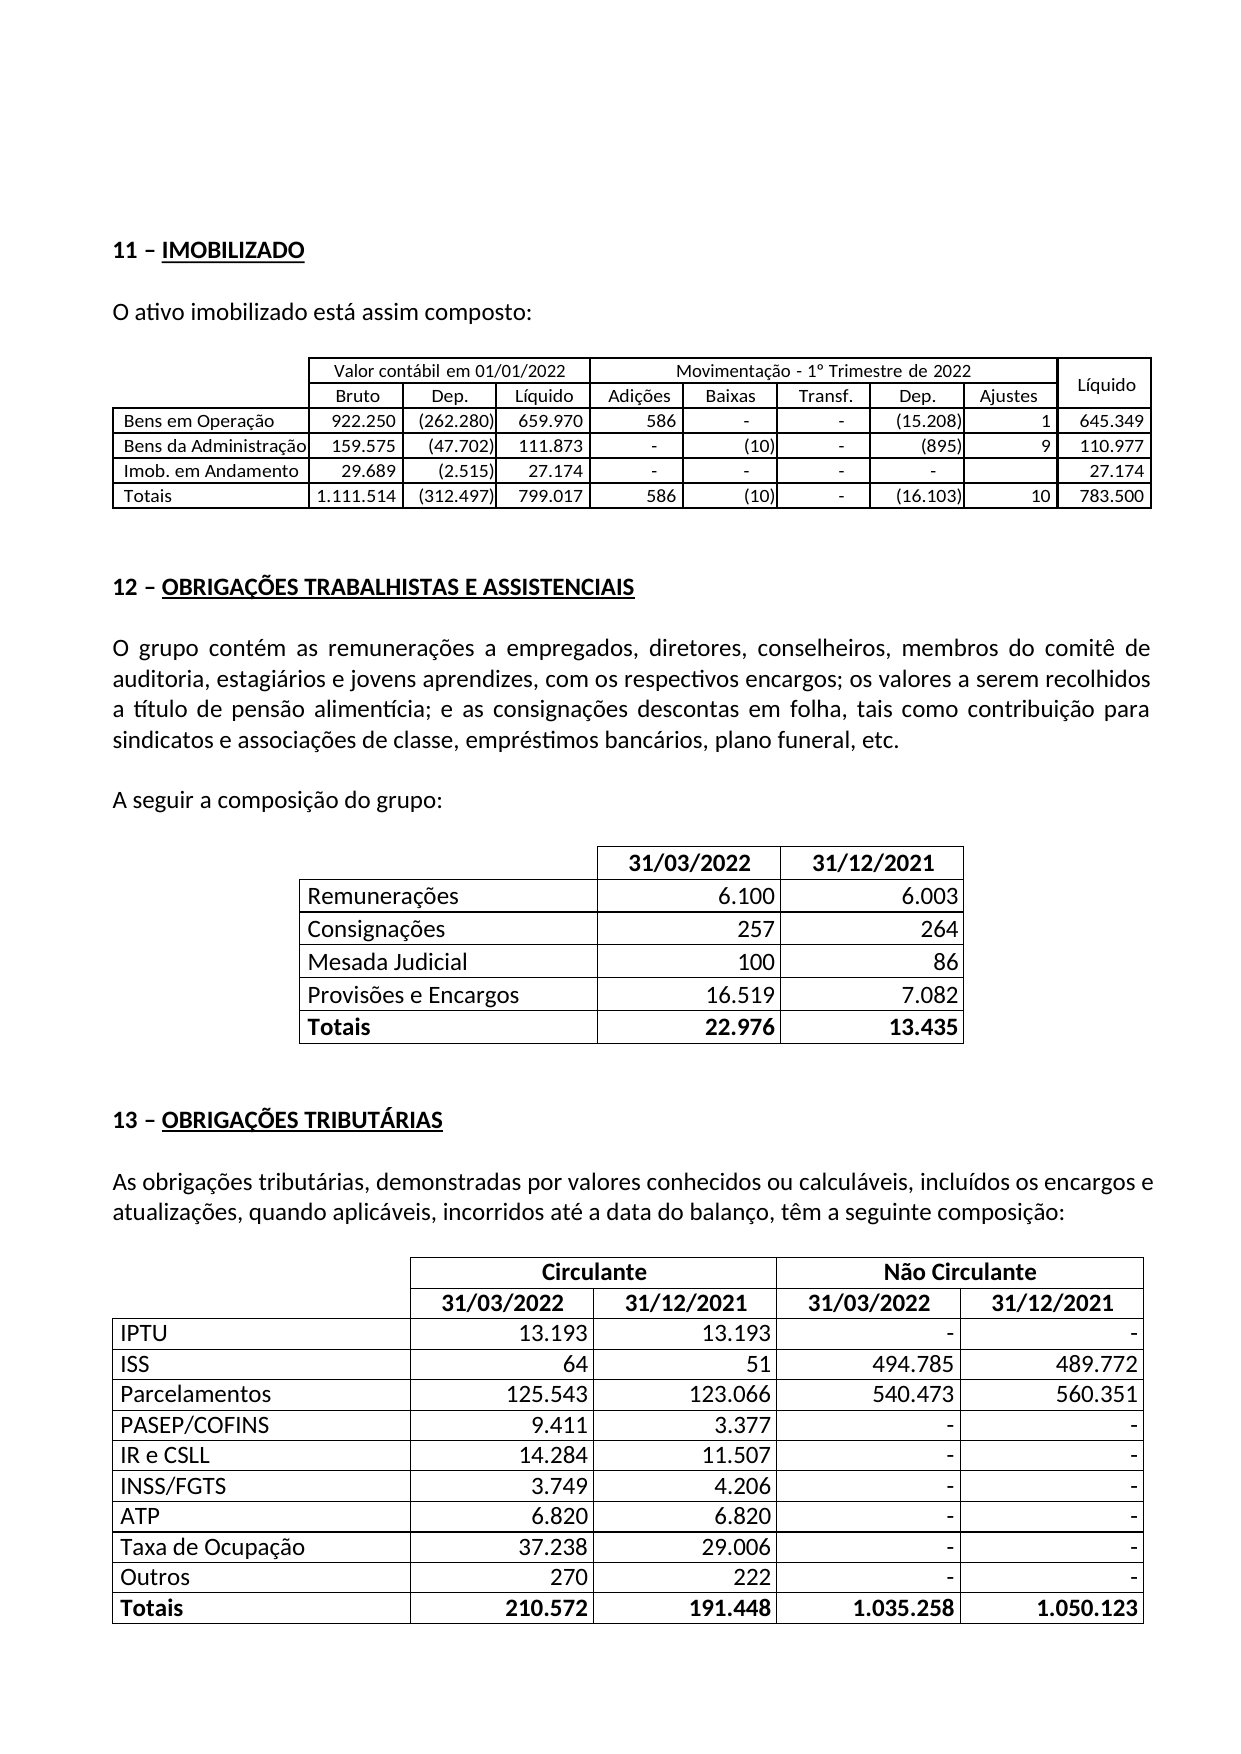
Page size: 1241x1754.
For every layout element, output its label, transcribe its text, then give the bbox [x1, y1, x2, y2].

table_cell (10) [684, 484, 776, 507]
table_cell 1 [965, 409, 1056, 432]
table_cell Parcelamentos [113, 1380, 410, 1409]
table_cell 13.193 [411, 1319, 593, 1348]
table_cell Totais [114, 484, 308, 507]
table_cell 11.507 [594, 1441, 776, 1470]
table_cell 9.411 [411, 1411, 593, 1440]
table_cell 1.111.514 [310, 484, 402, 507]
table_cell 13.193 [594, 1319, 776, 1348]
table_cell 3.749 [411, 1471, 593, 1501]
table_cell Bens em Operação [114, 409, 308, 432]
table_cell 1.050.123 [961, 1593, 1143, 1623]
table_cell 31/12/2021 [594, 1289, 776, 1318]
table_cell - [777, 1319, 960, 1348]
table_header [300, 846, 597, 879]
table_cell 799.017 [497, 484, 589, 507]
table_cell (2.515) [404, 459, 495, 482]
table_cell PASEP/COFINS [113, 1411, 410, 1440]
table_cell IPTU [113, 1319, 410, 1348]
table_cell 540.473 [777, 1380, 960, 1409]
subtitle – OBRIGAÇÕES TRIBUTÁRIAS [112, 1104, 1163, 1135]
table_header Valor contábil em 01/01/2022 [310, 359, 589, 382]
table_cell 1.035.258 [777, 1593, 960, 1623]
table_header Circulante [411, 1258, 776, 1288]
table_cell 29.689 [310, 459, 402, 482]
table_cell INSS/FGTS [113, 1471, 410, 1501]
table_cell Dep. [871, 384, 963, 407]
table_cell 645.349 [1059, 409, 1150, 432]
table_cell Baixas [684, 384, 776, 407]
table_cell 31/12/2021 [961, 1289, 1143, 1318]
table_cell Outros [113, 1563, 410, 1592]
table_cell - [961, 1563, 1143, 1592]
table_cell Totais [300, 1011, 597, 1042]
table_cell 586 [591, 484, 682, 507]
table_cell 494.785 [777, 1350, 960, 1379]
table_cell Consignações [300, 913, 597, 944]
table_cell IR e CSLL [113, 1441, 410, 1470]
table_cell 100 [598, 945, 780, 977]
table_cell - [961, 1441, 1143, 1470]
text O grupo contém as remunerações a empregados, diretores, conselheiros, membros do comitê de auditoria, estagiários e jovens aprendizes, com os respectivos encargos; os valores a serem recolhidos a título de pensão alimentícia; e as consignações descontas em folha, tais como contribuição para sindicatos e associações de classe, empréstimos bancários, plano funeral, etc. [112, 632, 1152, 754]
table_cell 125.543 [411, 1380, 593, 1409]
table_cell Ajustes [965, 384, 1056, 407]
table_cell 27.174 [1059, 459, 1150, 482]
table_cell 14.284 [411, 1441, 593, 1470]
table_cell 6.820 [411, 1502, 593, 1531]
table_cell 37.238 [411, 1533, 593, 1562]
table_header 31/03/2022 [598, 847, 780, 879]
table_cell [965, 459, 1056, 482]
table_cell 31/03/2022 [777, 1289, 960, 1318]
table_cell 86 [781, 945, 963, 977]
table_cell 257 [598, 913, 780, 944]
table_cell 270 [411, 1563, 593, 1592]
table_cell - [777, 1533, 960, 1562]
table_cell - [778, 409, 869, 432]
table_cell 29.006 [594, 1533, 776, 1562]
table_cell 51 [594, 1350, 776, 1379]
table_cell 489.772 [961, 1350, 1143, 1379]
table_cell - [961, 1502, 1143, 1531]
table_cell 783.500 [1059, 484, 1150, 507]
table_cell - [777, 1563, 960, 1592]
table_cell 191.448 [594, 1593, 776, 1623]
text As obrigações tributárias, demonstradas por valores conhecidos ou calculáveis, incluídos os encargos e atualizações, quando aplicáveis, incorridos até a data do balanço, têm a seguinte composição: [112, 1166, 1163, 1227]
table_cell Líquido [497, 384, 589, 407]
table_cell 13.435 [781, 1011, 963, 1042]
table_header Não Circulante [777, 1258, 1143, 1288]
table_cell 159.575 [310, 434, 402, 457]
table_cell (895) [871, 434, 963, 457]
table_cell - [777, 1441, 960, 1470]
table_cell - [684, 459, 776, 482]
text O ativo imobilizado está assim composto: [112, 296, 1163, 326]
table_cell (47.702) [404, 434, 495, 457]
table_cell Mesada Judicial [300, 945, 597, 977]
table_cell 222 [594, 1563, 776, 1592]
table_cell 6.100 [598, 880, 780, 911]
table_cell 27.174 [497, 459, 589, 482]
table_cell Bens da Administração [114, 434, 308, 457]
table_cell Remunerações [300, 880, 597, 911]
table_cell - [778, 434, 869, 457]
table_cell 9 [965, 434, 1056, 457]
table_cell Imob. em Andamento [114, 459, 308, 482]
table_cell - [961, 1533, 1143, 1562]
table_cell - [777, 1502, 960, 1531]
table_header [113, 1257, 410, 1318]
subtitle – IMOBILIZADO [112, 235, 1163, 265]
text A seguir a composição do grupo: [112, 785, 1163, 815]
table_header 31/12/2021 [781, 847, 963, 879]
table_cell - [591, 459, 682, 482]
table_cell - [591, 434, 682, 457]
table_header [113, 357, 308, 407]
table_cell Bruto [310, 384, 402, 407]
table_cell (312.497) [404, 484, 495, 507]
table_cell ISS [113, 1350, 410, 1379]
table_cell 659.970 [497, 409, 589, 432]
table_cell 64 [411, 1350, 593, 1379]
table_cell - [778, 484, 869, 507]
table_header Líquido [1059, 359, 1150, 407]
table_cell 22.976 [598, 1011, 780, 1042]
table_cell - [961, 1471, 1143, 1501]
table_cell 3.377 [594, 1411, 776, 1440]
table_cell 264 [781, 913, 963, 944]
table_cell - [778, 459, 869, 482]
table_cell (262.280) [404, 409, 495, 432]
table_cell 111.873 [497, 434, 589, 457]
table_cell (15.208) [871, 409, 963, 432]
table_cell - [684, 409, 776, 432]
subtitle – OBRIGAÇÕES TRABALHISTAS E ASSISTENCIAIS [112, 571, 1163, 602]
table_cell 210.572 [411, 1593, 593, 1623]
table_cell 6.003 [781, 880, 963, 911]
table_cell Dep. [404, 384, 495, 407]
table_cell Adições [591, 384, 682, 407]
table_cell 16.519 [598, 978, 780, 1010]
table_cell 586 [591, 409, 682, 432]
table_cell 4.206 [594, 1471, 776, 1501]
table_cell - [961, 1319, 1143, 1348]
table_cell 31/03/2022 [411, 1289, 593, 1318]
table_cell 110.977 [1059, 434, 1150, 457]
table_cell 7.082 [781, 978, 963, 1010]
table_cell Totais [113, 1593, 410, 1623]
table_cell Provisões e Encargos [300, 978, 597, 1010]
table_cell - [961, 1411, 1143, 1440]
table_cell ATP [113, 1502, 410, 1531]
table_cell (16.103) [871, 484, 963, 507]
table_cell 6.820 [594, 1502, 776, 1531]
table_cell - [871, 459, 963, 482]
table_cell - [777, 1411, 960, 1440]
table_cell Transf. [778, 384, 869, 407]
table_cell 123.066 [594, 1380, 776, 1409]
table_cell 922.250 [310, 409, 402, 432]
table_header Movimentação - 1º Trimestre de 2022 [591, 359, 1056, 382]
table_cell (10) [684, 434, 776, 457]
table_cell Taxa de Ocupação [113, 1533, 410, 1562]
table_cell 10 [965, 484, 1056, 507]
table_cell 560.351 [961, 1380, 1143, 1409]
table_cell - [777, 1471, 960, 1501]
